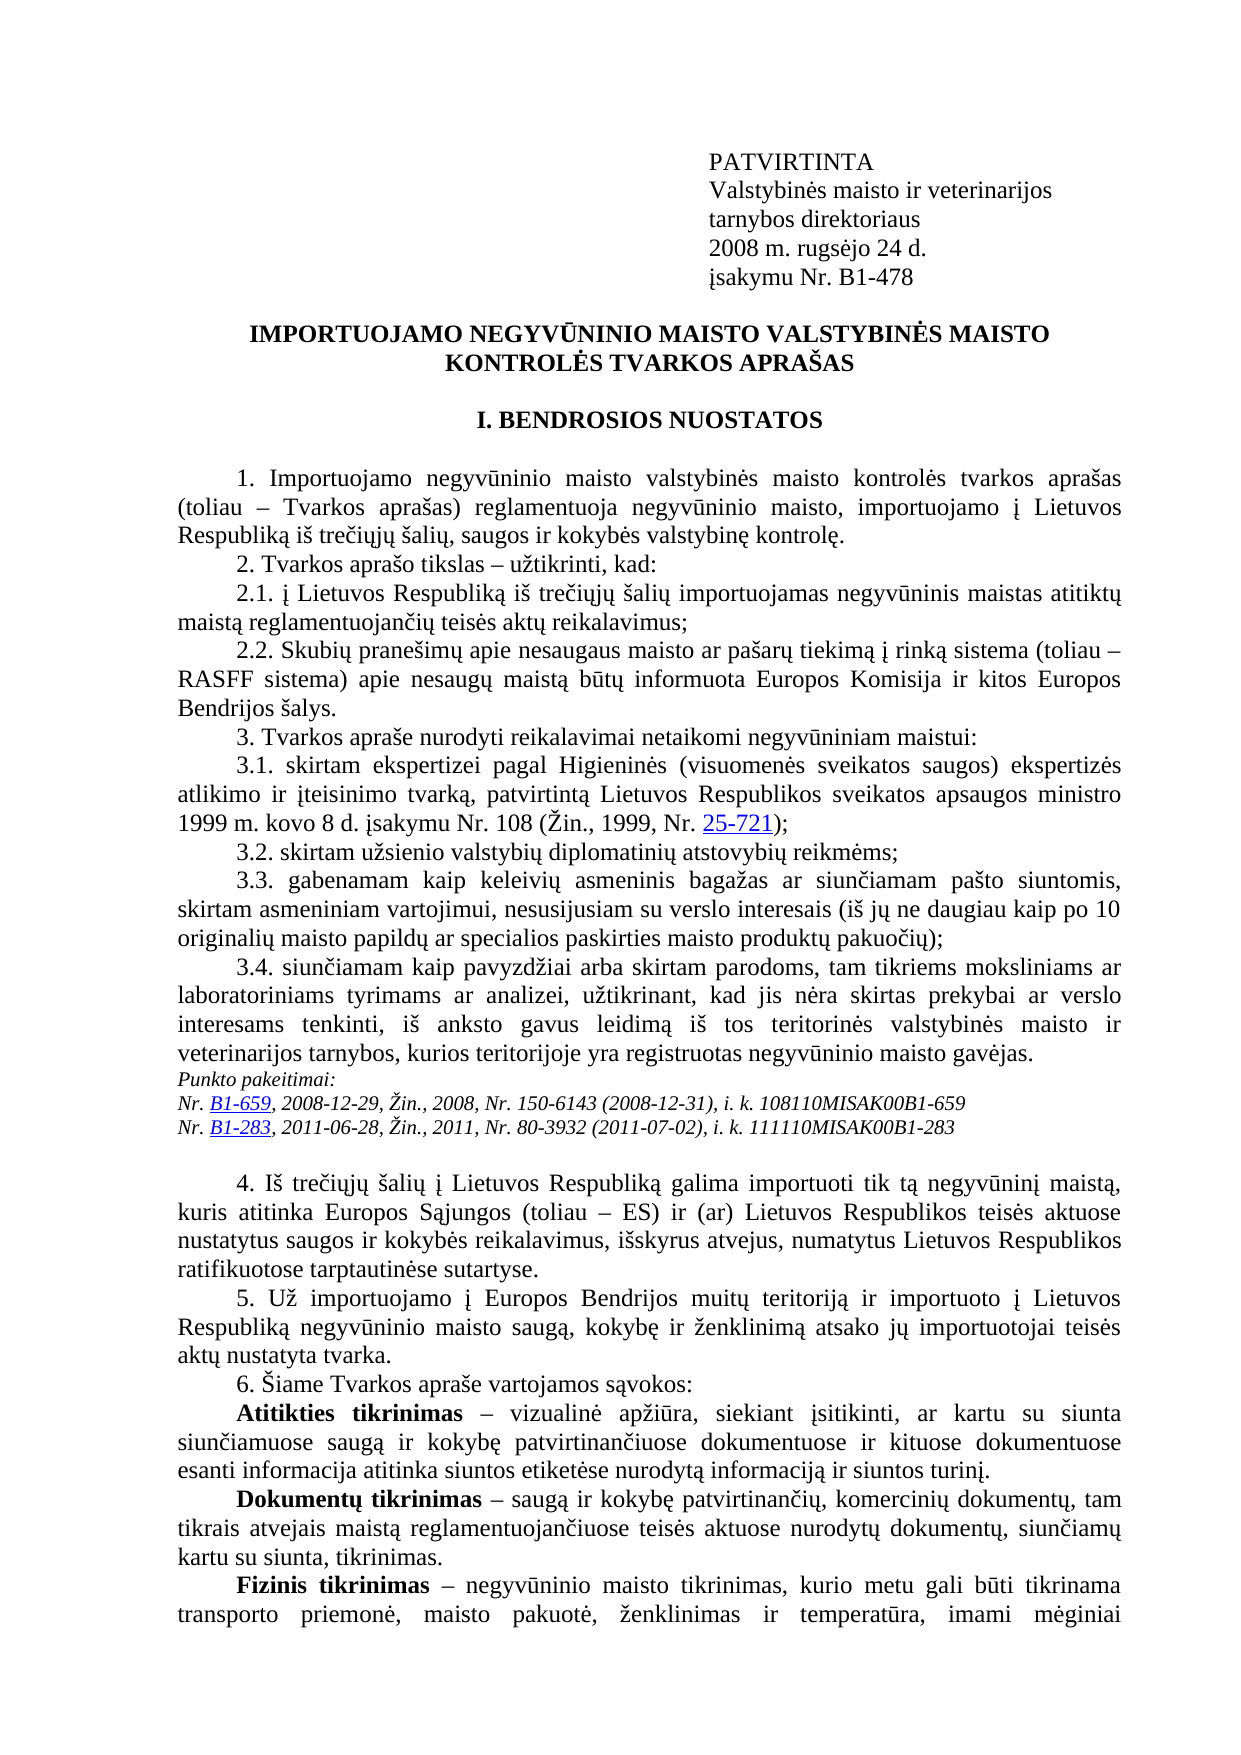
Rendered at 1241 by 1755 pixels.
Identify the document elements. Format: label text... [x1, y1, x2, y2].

text I. BENDROSIOS NUOSTATOS [177, 406, 1122, 434]
text 3.2. skirtam užsienio valstybių diplomatinių atstovybių reikmėms; [177, 837, 1122, 866]
text 4. Iš trečiųjų šalių į Lietuvos Respubliką galima importuoti tik tą negyvūninį maistą, kuris atitinka Europos Sąjungos (toliau – ES) ir (ar) Lietuvos Respublikos teisės aktuose nustatytus saugos ir kokybės reikalavimus, išskyrus atvejus, numatytus Lietuvos Respublikos ratifikuotose tarptautinėse sutartyse. [177, 1168, 1122, 1283]
text 3.4. siunčiamam kaip pavyzdžiai arba skirtam parodoms, tam tikriems moksliniams ar laboratoriniams tyrimams ar analizei, užtikrinant, kad jis nėra skirtas prekybai ar verslo interesams tenkinti, iš anksto gavus leidimą iš tos teritorinės valstybinės maisto ir veterinarijos tarnybos, kurios teritorijoje yra registruotas negyvūninio maisto gavėjas. [177, 952, 1122, 1067]
text 3.1. skirtam ekspertizei pagal Higieninės (visuomenės sveikatos saugos) ekspertizės atlikimo ir įteisinimo tvarką, patvirtintą Lietuvos Respublikos sveikatos apsaugos ministro 1999 m. kovo 8 d. įsakymu Nr. 108 (Žin., 1999, Nr. 25-721); [177, 751, 1122, 837]
text Nr. B1-283, 2011-06-28, Žin., 2011, Nr. 80-3932 (2011-07-02), i. k. 111110MISAK00B1-283 [177, 1115, 1122, 1139]
text 2008 m. rugsėjo 24 d. [177, 233, 1122, 262]
text 2.1. į Lietuvos Respubliką iš trečiųjų šalių importuojamas negyvūninis maistas atitiktų maistą reglamentuojančių teisės aktų reikalavimus; [177, 578, 1122, 636]
text 2. Tvarkos aprašo tikslas – užtikrinti, kad: [177, 549, 1122, 578]
text 2.2. Skubių pranešimų apie nesaugaus maisto ar pašarų tiekimą į rinką sistema (toliau – RASFF sistema) apie nesaugų maistą būtų informuota Europos Komisija ir kitos Europos Bendrijos šalys. [177, 636, 1122, 722]
text tarnybos direktoriaus [177, 204, 1122, 233]
text Fizinis tikrinimas – negyvūninio maisto tikrinimas, kurio metu gali būti tikrinama transporto priemonė, maisto pakuotė, ženklinimas ir temperatūra, imami mėginiai [177, 1570, 1122, 1628]
text 3.3. gabenamam kaip keleivių asmeninis bagažas ar siunčiamam pašto siuntomis, skirtam asmeniniam vartojimui, nesusijusiam su verslo interesais (iš jų ne daugiau kaip po 10 originalių maisto papildų ar specialios paskirties maisto produktų pakuočių); [177, 866, 1122, 952]
text Nr. B1-659, 2008-12-29, Žin., 2008, Nr. 150-6143 (2008-12-31), i. k. 108110MISAK00B1-659 [177, 1091, 1122, 1115]
text 3. Tvarkos apraše nurodyti reikalavimai netaikomi negyvūniniam maistui: [177, 722, 1122, 751]
text 5. Už importuojamo į Europos Bendrijos muitų teritoriją ir importuoto į Lietuvos Respubliką negyvūninio maisto saugą, kokybę ir ženklinimą atsako jų importuotojai teisės aktų nustatyta tvarka. [177, 1283, 1122, 1369]
text IMPORTUOJAMO NEGYVŪNINIO MAISTO VALSTYBINĖS MAISTO KONTROLĖS TVARKOS APRAŠAS [177, 319, 1122, 377]
text Punkto pakeitimai: [177, 1067, 1122, 1091]
text 6. Šiame Tvarkos apraše vartojamos sąvokos: [177, 1369, 1122, 1398]
text Valstybinės maisto ir veterinarijos [177, 176, 1122, 204]
text 1. Importuojamo negyvūninio maisto valstybinės maisto kontrolės tvarkos aprašas (toliau – Tvarkos aprašas) reglamentuoja negyvūninio maisto, importuojamo į Lietuvos Respubliką iš trečiųjų šalių, saugos ir kokybės valstybinę kontrolę. [177, 463, 1122, 549]
text Atitikties tikrinimas – vizualinė apžiūra, siekiant įsitikinti, ar kartu su siunta siunčiamuose saugą ir kokybę patvirtinančiuose dokumentuose ir kituose dokumentuose esanti informacija atitinka siuntos etiketėse nurodytą informaciją ir siuntos turinį. [177, 1398, 1122, 1484]
text PATVIRTINTA [177, 147, 1122, 176]
text Dokumentų tikrinimas – saugą ir kokybę patvirtinančių, komercinių dokumentų, tam tikrais atvejais maistą reglamentuojančiuose teisės aktuose nurodytų dokumentų, siunčiamų kartu su siunta, tikrinimas. [177, 1484, 1122, 1570]
text įsakymu Nr. B1-478 [177, 262, 1122, 291]
